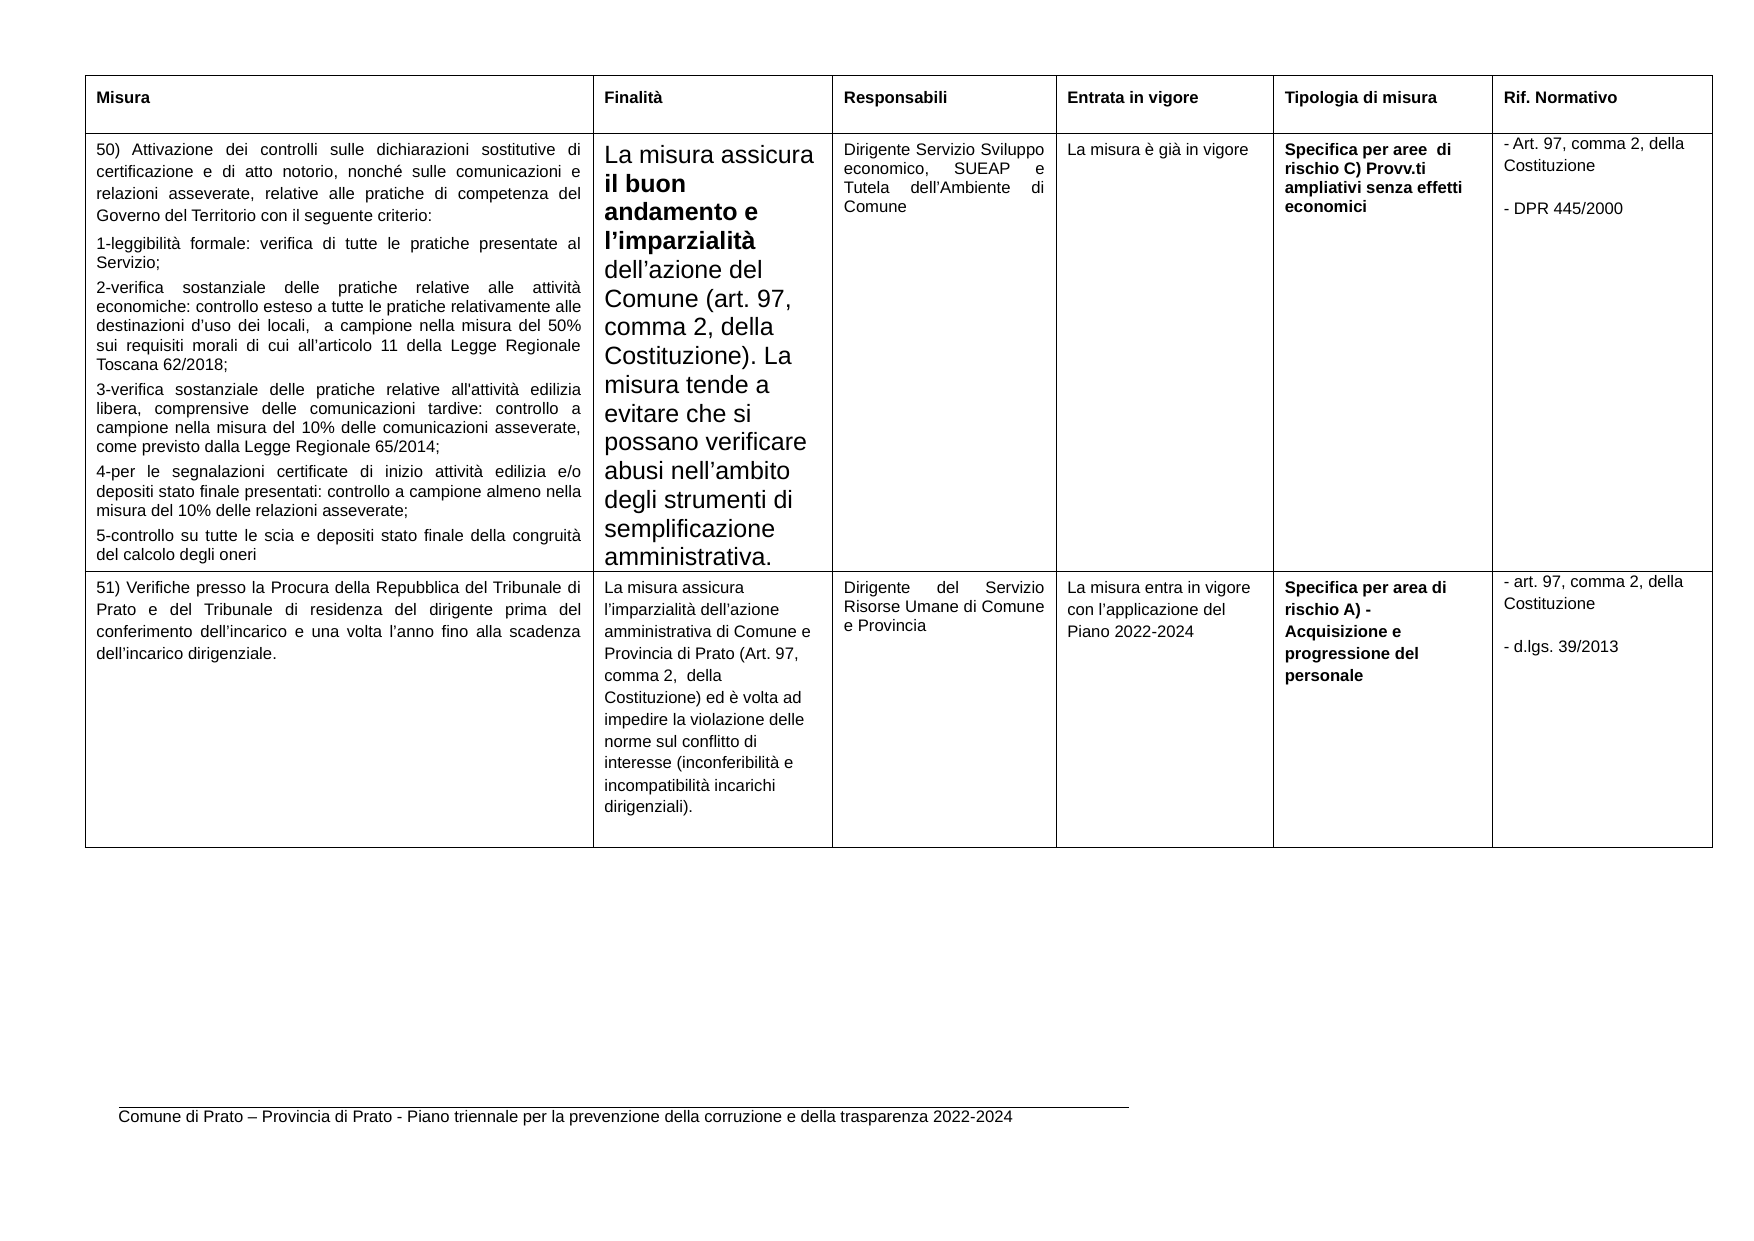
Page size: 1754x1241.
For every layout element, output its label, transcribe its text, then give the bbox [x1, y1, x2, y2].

table_header Misura [86, 76, 593, 133]
table_cell La misura è già in vigore [1057, 134, 1273, 571]
table_cell 50) Attivazione dei controlli sulle dichiarazioni sostitutive di certificazione e di atto notorio, nonché sulle comunicazioni e relazioni asseverate, relative alle pratiche di competenza del Governo del Territorio con il seguente criterio: 1-leggibilità formale: verifica di tutte le pratiche presentate al Servizio; 2-verifica sostanziale delle pratiche relative alle attività economiche: controllo esteso a tutte le pratiche relativamente alle destinazioni d’uso dei locali, a campione nella misura del 50% sui requisiti morali di cui all’articolo 11 della Legge Regionale Toscana 62/2018; 3-verifica sostanziale delle pratiche relative all'attività edilizia libera, comprensive delle comunicazioni tardive: controllo a campione nella misura del 10% delle comunicazioni asseverate, come previsto dalla Legge Regionale 65/2014; 4-per le segnalazioni certificate di inizio attività edilizia e/o depositi stato finale presentati: controllo a campione almeno nella misura del 10% delle relazioni asseverate; 5-controllo su tutte le scia e depositi stato finale della congruità del calcolo degli oneri [86, 134, 593, 571]
table_cell Dirigente del Servizio Risorse Umane di Comune e Provincia [833, 572, 1056, 847]
table_header Tipologia di misura [1274, 76, 1492, 133]
table_cell La misura assicura il buon andamento e l’imparzialità dell’azione del Comune (art. 97, comma 2, della Costituzione). La misura tende a evitare che si possano verificare abusi nell’ambito degli strumenti di semplificazione amministrativa. [594, 134, 832, 571]
table_cell La misura entra in vigore con l’applicazione del Piano 2022-2024 [1057, 572, 1273, 847]
table_header Rif. Normativo [1493, 76, 1712, 133]
table_cell - Art. 97, comma 2, della Costituzione - DPR 445/2000 [1493, 134, 1712, 571]
table_cell Specifica per aree di rischio C) Provv.ti ampliativi senza effetti economici [1274, 134, 1492, 571]
table_header Responsabili [833, 76, 1056, 133]
table_header Entrata in vigore [1057, 76, 1273, 133]
table_cell - art. 97, comma 2, della Costituzione - d.lgs. 39/2013 [1493, 572, 1712, 847]
table_cell La misura assicura l’imparzialità dell’azione amministrativa di Comune e Provincia di Prato (Art. 97, comma 2, della Costituzione) ed è volta ad impedire la violazione delle norme sul conflitto di interesse (inconferibilità e incompatibilità incarichi dirigenziali). [594, 572, 832, 847]
table_cell Specifica per area di rischio A) - Acquisizione e progressione del personale [1274, 572, 1492, 847]
table_header Finalità [594, 76, 832, 133]
table_cell Dirigente Servizio Sviluppo economico, SUEAP e Tutela dell’Ambiente di Comune [833, 134, 1056, 571]
table_cell 51) Verifiche presso la Procura della Repubblica del Tribunale di Prato e del Tribunale di residenza del dirigente prima del conferimento dell’incarico e una volta l’anno fino alla scadenza dell’incarico dirigenziale. [86, 572, 593, 847]
